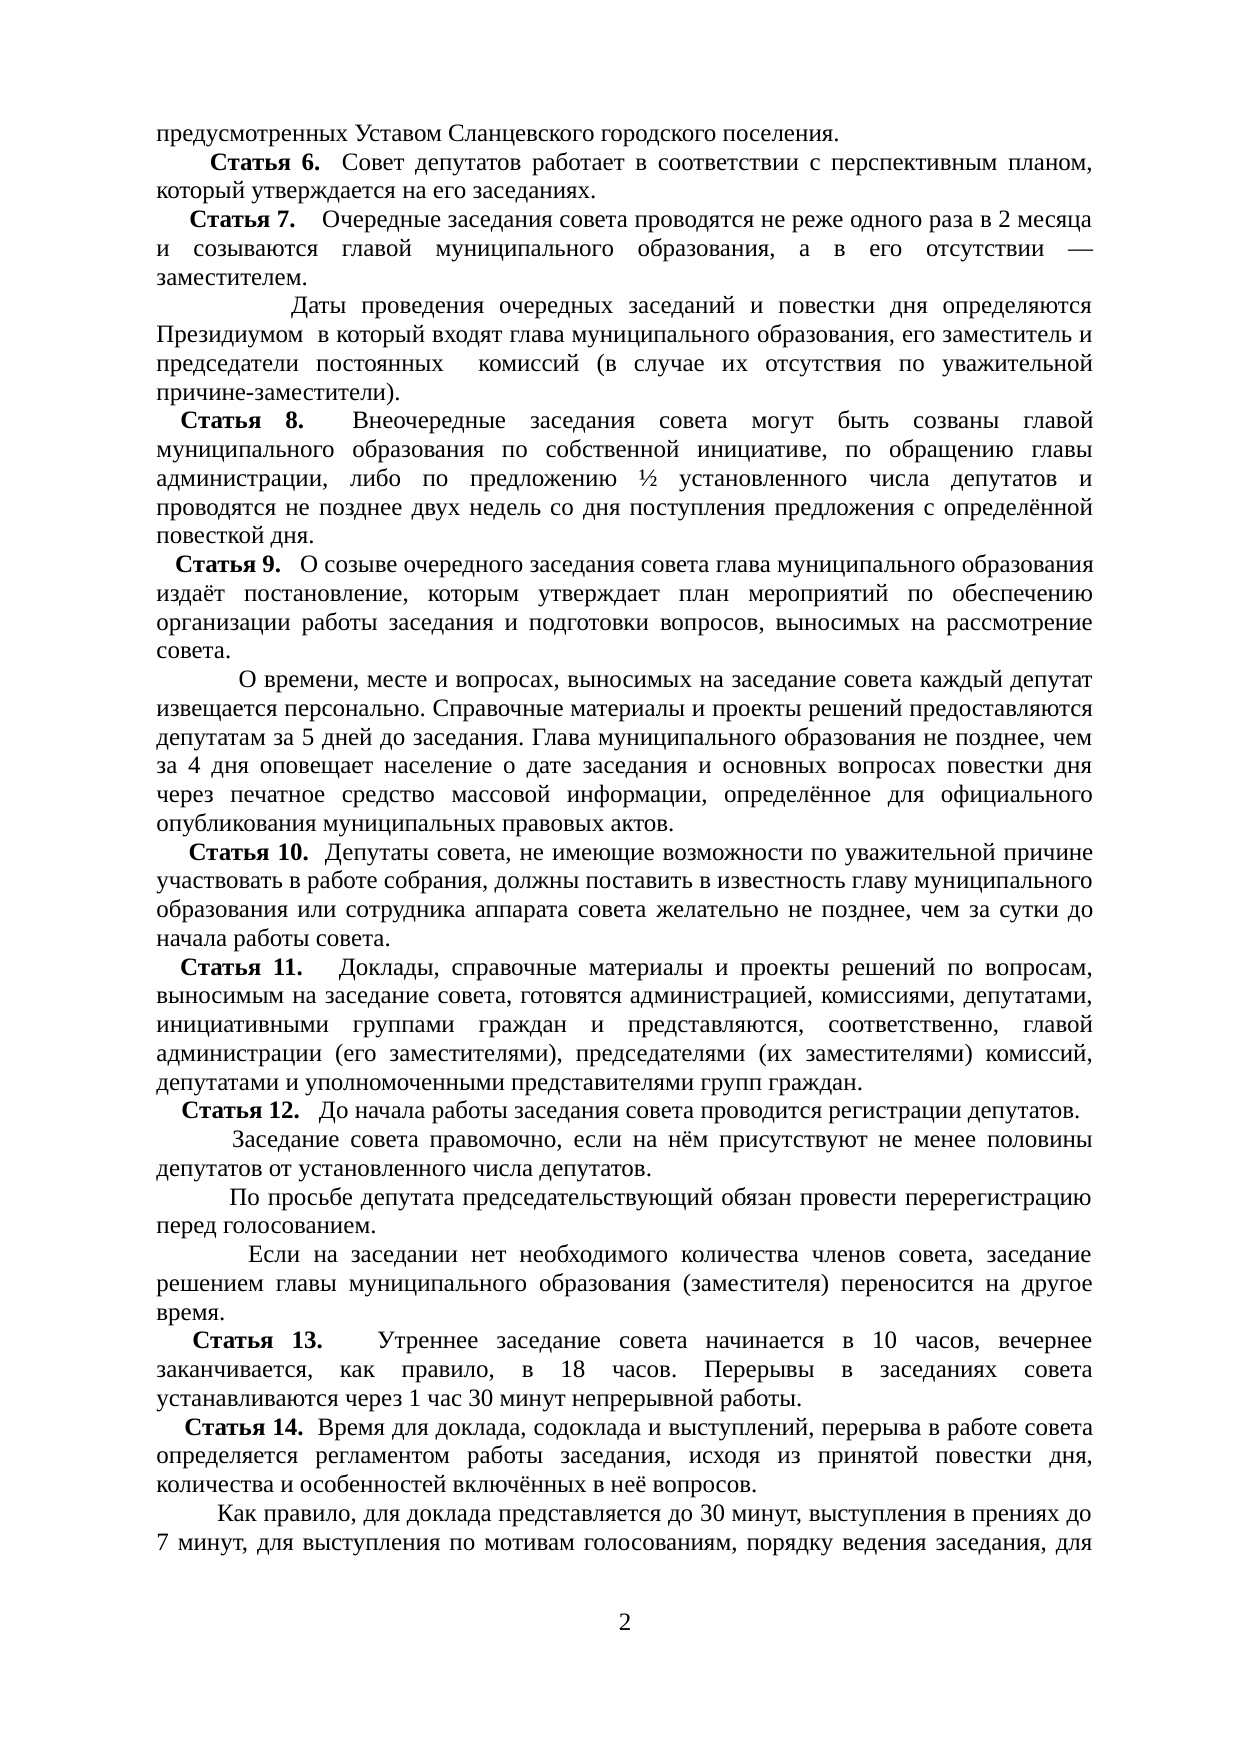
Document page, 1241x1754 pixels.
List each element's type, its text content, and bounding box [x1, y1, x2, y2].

text По просьбе депутата председательствующий обязан провести перерегистрацию перед голосованием. [156, 1182, 1094, 1239]
text Если на заседании нет необходимого количества членов совета, заседание решением главы муниципального образования (заместителя) переносится на другое время. [156, 1239, 1094, 1326]
text Статья 7. Очередные заседания совета проводятся не реже одного раза в 2 месяца и созываются главой муниципального образования, а в его отсутствии — заместителем. [156, 204, 1094, 291]
text Статья 14. Время для доклада, содоклада и выступлений, перерыва в работе совета определяется регламентом работы заседания, исходя из принятой повестки дня, количества и особенностей включённых в неё вопросов. [156, 1412, 1094, 1498]
text Статья 12. До начала работы заседания совета проводится регистрации депутатов. [156, 1096, 1094, 1124]
text Даты проведения очередных заседаний и повестки дня определяются Президиумом в который входят глава муниципального образования, его заместитель и председатели постоянных комиссий (в случае их отсутствия по уважительной причине-заместители). [156, 291, 1094, 406]
text Статья 8. Внеочередные заседания совета могут быть созваны главой муниципального образования по собственной инициативе, по обращению главы администрации, либо по предложению ½ установленного числа депутатов и проводятся не позднее двух недель со дня поступления предложения с определённой повесткой дня. [156, 406, 1094, 549]
text Статья 11. Доклады, справочные материалы и проекты решений по вопросам, выносимым на заседание совета, готовятся администрацией, комиссиями, депутатами, инициативными группами граждан и представляются, соответственно, главой администрации (его заместителями), председателями (их заместителями) комиссий, депутатами и уполномоченными представителями групп граждан. [156, 952, 1094, 1096]
text Статья 6. Совет депутатов работает в соответствии с перспективным планом, который утверждается на его заседаниях. [156, 147, 1094, 204]
text предусмотренных Уставом Сланцевского городского поселения. [156, 118, 1094, 147]
text Заседание совета правомочно, если на нём присутствуют не менее половины депутатов от установленного числа депутатов. [156, 1124, 1094, 1182]
text Статья 10. Депутаты совета, не имеющие возможности по уважительной причине участвовать в работе собрания, должны поставить в известность главу муниципального образования или сотрудника аппарата совета желательно не позднее, чем за сутки до начала работы совета. [156, 837, 1094, 952]
text О времени, месте и вопросах, выносимых на заседание совета каждый депутат извещается персонально. Справочные материалы и проекты решений предоставляются депутатам за 5 дней до заседания. Глава муниципального образования не позднее, чем за 4 дня оповещает население о дате заседания и основных вопросах повестки дня через печатное средство массовой информации, определённое для официального опубликования муниципальных правовых актов. [156, 664, 1094, 837]
text Статья 9. О созыве очередного заседания совета глава муниципального образования издаёт постановление, которым утверждает план мероприятий по обеспечению организации работы заседания и подготовки вопросов, выносимых на рассмотрение совета. [156, 549, 1094, 664]
text Статья 13. Утреннее заседание совета начинается в 10 часов, вечернее заканчивается, как правило, в 18 часов. Перерывы в заседаниях совета устанавливаются через 1 час 30 минут непрерывной работы. [156, 1326, 1094, 1412]
text Как правило, для доклада представляется до 30 минут, выступления в прениях до 7 минут, для выступления по мотивам голосованиям, порядку ведения заседания, для [156, 1498, 1094, 1556]
